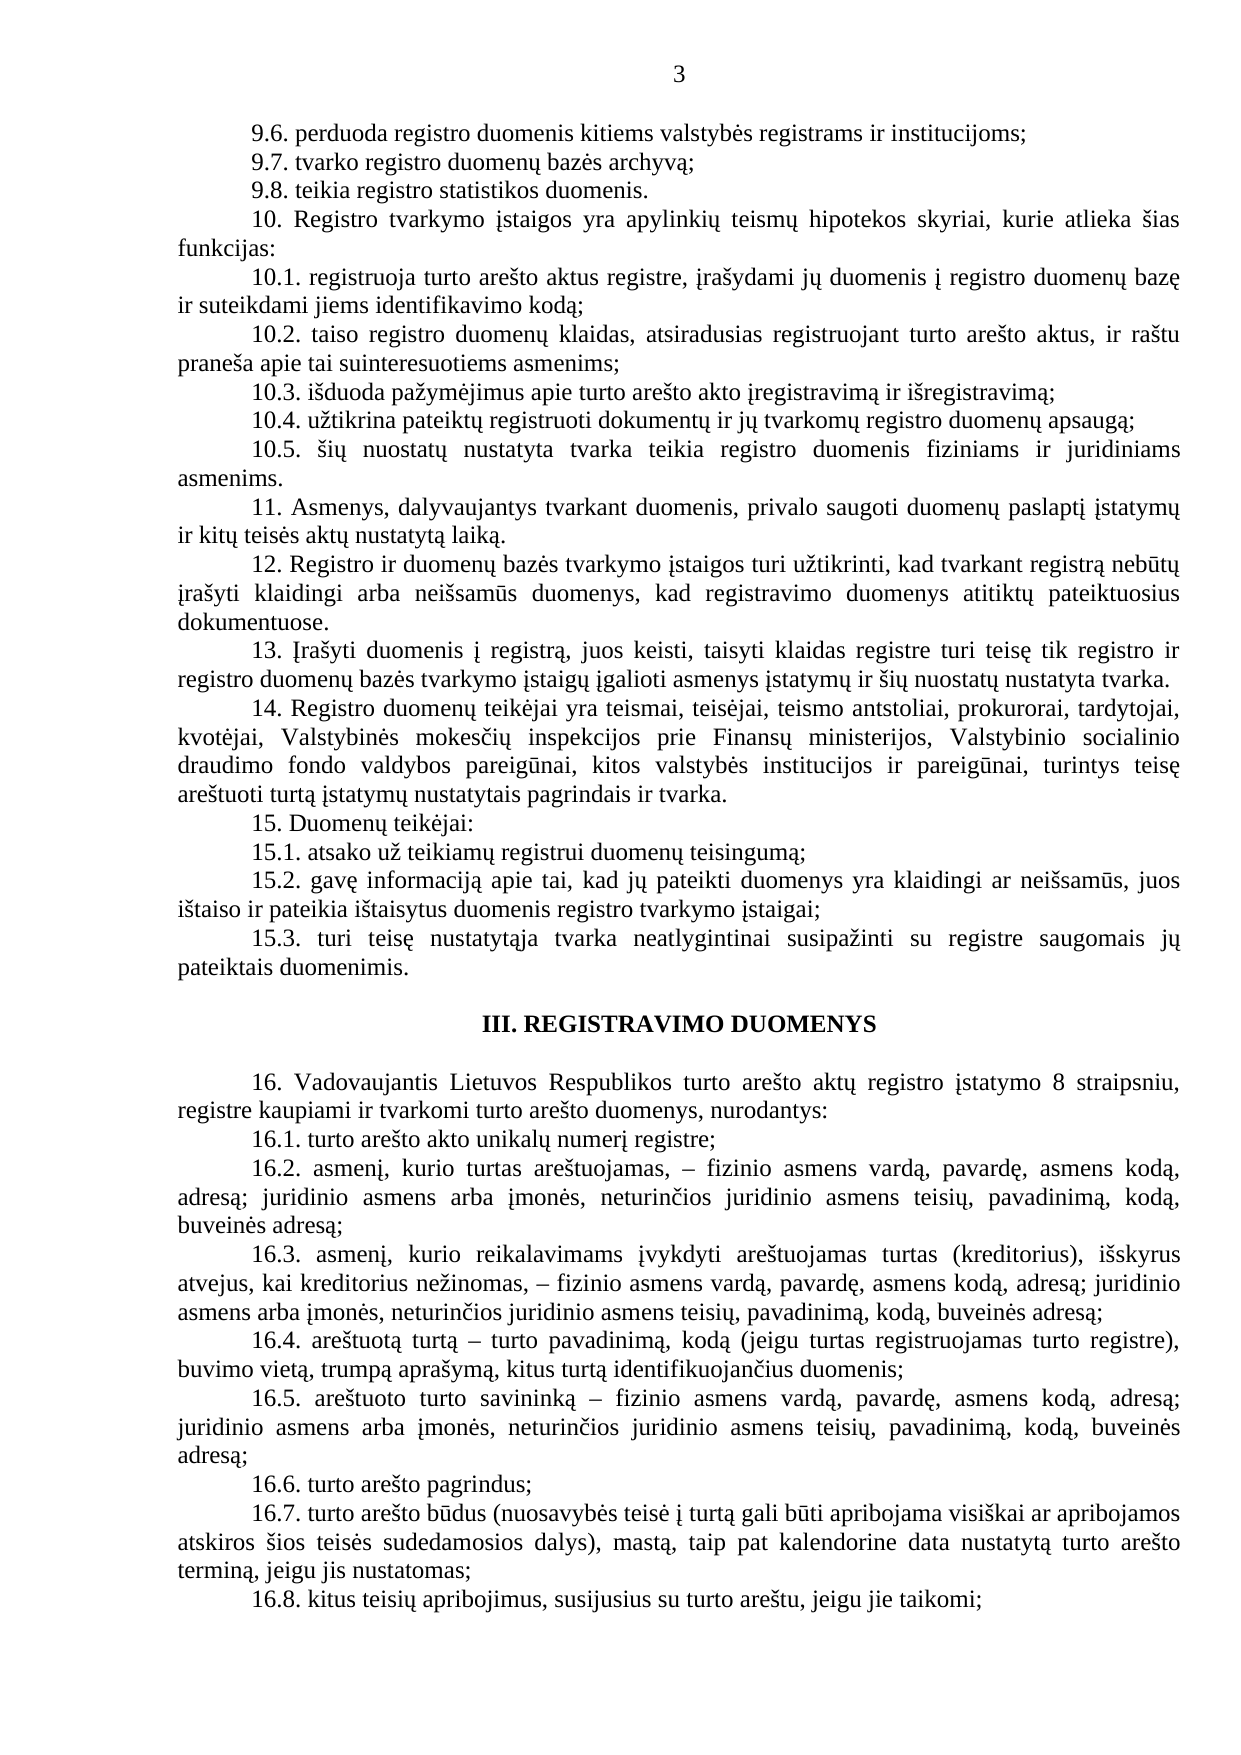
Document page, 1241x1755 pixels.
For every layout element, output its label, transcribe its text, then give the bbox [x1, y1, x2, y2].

text 12. Registro ir duomenų bazės tvarkymo įstaigos turi užtikrinti, kad tvarkant registrą nebūtų įrašyti klaidingi arba neišsamūs duomenys, kad registravimo duomenys atitiktų pateiktuosius dokumentuose. [177, 549, 1181, 636]
text 16.2. asmenį, kurio turtas areštuojamas, – fizinio asmens vardą, pavardę, asmens kodą, adresą; juridinio asmens arba įmonės, neturinčios juridinio asmens teisių, pavadinimą, kodą, buveinės adresą; [177, 1153, 1181, 1239]
text 10.3. išduoda pažymėjimus apie turto arešto akto įregistravimą ir išregistravimą; [177, 377, 1181, 406]
text 16.3. asmenį, kurio reikalavimams įvykdyti areštuojamas turtas (kreditorius), išskyrus atvejus, kai kreditorius nežinomas, – fizinio asmens vardą, pavardę, asmens kodą, adresą; juridinio asmens arba įmonės, neturinčios juridinio asmens teisių, pavadinimą, kodą, buveinės adresą; [177, 1239, 1181, 1326]
text III. Registravimo duomenys [177, 1009, 1181, 1038]
text 10.4. užtikrina pateiktų registruoti dokumentų ir jų tvarkomų registro duomenų apsaugą; [177, 406, 1181, 434]
text 10.1. registruoja turto arešto aktus registre, įrašydami jų duomenis į registro duomenų bazę ir suteikdami jiems identifikavimo kodą; [177, 262, 1181, 319]
text 10.2. taiso registro duomenų klaidas, atsiradusias registruojant turto arešto aktus, ir raštu praneša apie tai suinteresuotiems asmenims; [177, 319, 1181, 377]
text 13. Įrašyti duomenis į registrą, juos keisti, taisyti klaidas registre turi teisę tik registro ir registro duomenų bazės tvarkymo įstaigų įgalioti asmenys įstatymų ir šių nuostatų nustatyta tvarka. [177, 636, 1181, 693]
text 9.8. teikia registro statistikos duomenis. [177, 176, 1181, 204]
text 15.1. atsako už teikiamų registrui duomenų teisingumą; [177, 837, 1181, 866]
text 15.3. turi teisę nustatytąja tvarka neatlygintinai susipažinti su registre saugomais jų pateiktais duomenimis. [177, 923, 1181, 981]
text 10. Registro tvarkymo įstaigos yra apylinkių teismų hipotekos skyriai, kurie atlieka šias funkcijas: [177, 204, 1181, 262]
text 9.6. perduoda registro duomenis kitiems valstybės registrams ir institucijoms; [177, 118, 1181, 147]
text 11. Asmenys, dalyvaujantys tvarkant duomenis, privalo saugoti duomenų paslaptį įstatymų ir kitų teisės aktų nustatytą laiką. [177, 492, 1181, 549]
text 16.6. turto arešto pagrindus; [177, 1469, 1181, 1498]
text 15. Duomenų teikėjai: [177, 808, 1181, 837]
text 15.2. gavę informaciją apie tai, kad jų pateikti duomenys yra klaidingi ar neišsamūs, juos ištaiso ir pateikia ištaisytus duomenis registro tvarkymo įstaigai; [177, 866, 1181, 923]
text 10.5. šių nuostatų nustatyta tvarka teikia registro duomenis fiziniams ir juridiniams asmenims. [177, 434, 1181, 492]
text 16.8. kitus teisių apribojimus, susijusius su turto areštu, jeigu jie taikomi; [177, 1584, 1181, 1613]
text 16. Vadovaujantis Lietuvos Respublikos turto arešto aktų registro įstatymo 8 straipsniu, registre kaupiami ir tvarkomi turto arešto duomenys, nurodantys: [177, 1067, 1181, 1124]
text 14. Registro duomenų teikėjai yra teismai, teisėjai, teismo antstoliai, prokurorai, tardytojai, kvotėjai, Valstybinės mokesčių inspekcijos prie Finansų ministerijos, Valstybinio socialinio draudimo fondo valdybos pareigūnai, kitos valstybės institucijos ir pareigūnai, turintys teisę areštuoti turtą įstatymų nustatytais pagrindais ir tvarka. [177, 693, 1181, 808]
text 16.5. areštuoto turto savininką – fizinio asmens vardą, pavardę, asmens kodą, adresą; juridinio asmens arba įmonės, neturinčios juridinio asmens teisių, pavadinimą, kodą, buveinės adresą; [177, 1383, 1181, 1469]
text 9.7. tvarko registro duomenų bazės archyvą; [177, 147, 1181, 176]
text 16.7. turto arešto būdus (nuosavybės teisė į turtą gali būti apribojama visiškai ar apribojamos atskiros šios teisės sudedamosios dalys), mastą, taip pat kalendorine data nustatytą turto arešto terminą, jeigu jis nustatomas; [177, 1498, 1181, 1584]
text 16.4. areštuotą turtą – turto pavadinimą, kodą (jeigu turtas registruojamas turto registre), buvimo vietą, trumpą aprašymą, kitus turtą identifikuojančius duomenis; [177, 1326, 1181, 1383]
text 16.1. turto arešto akto unikalų numerį registre; [177, 1124, 1181, 1153]
